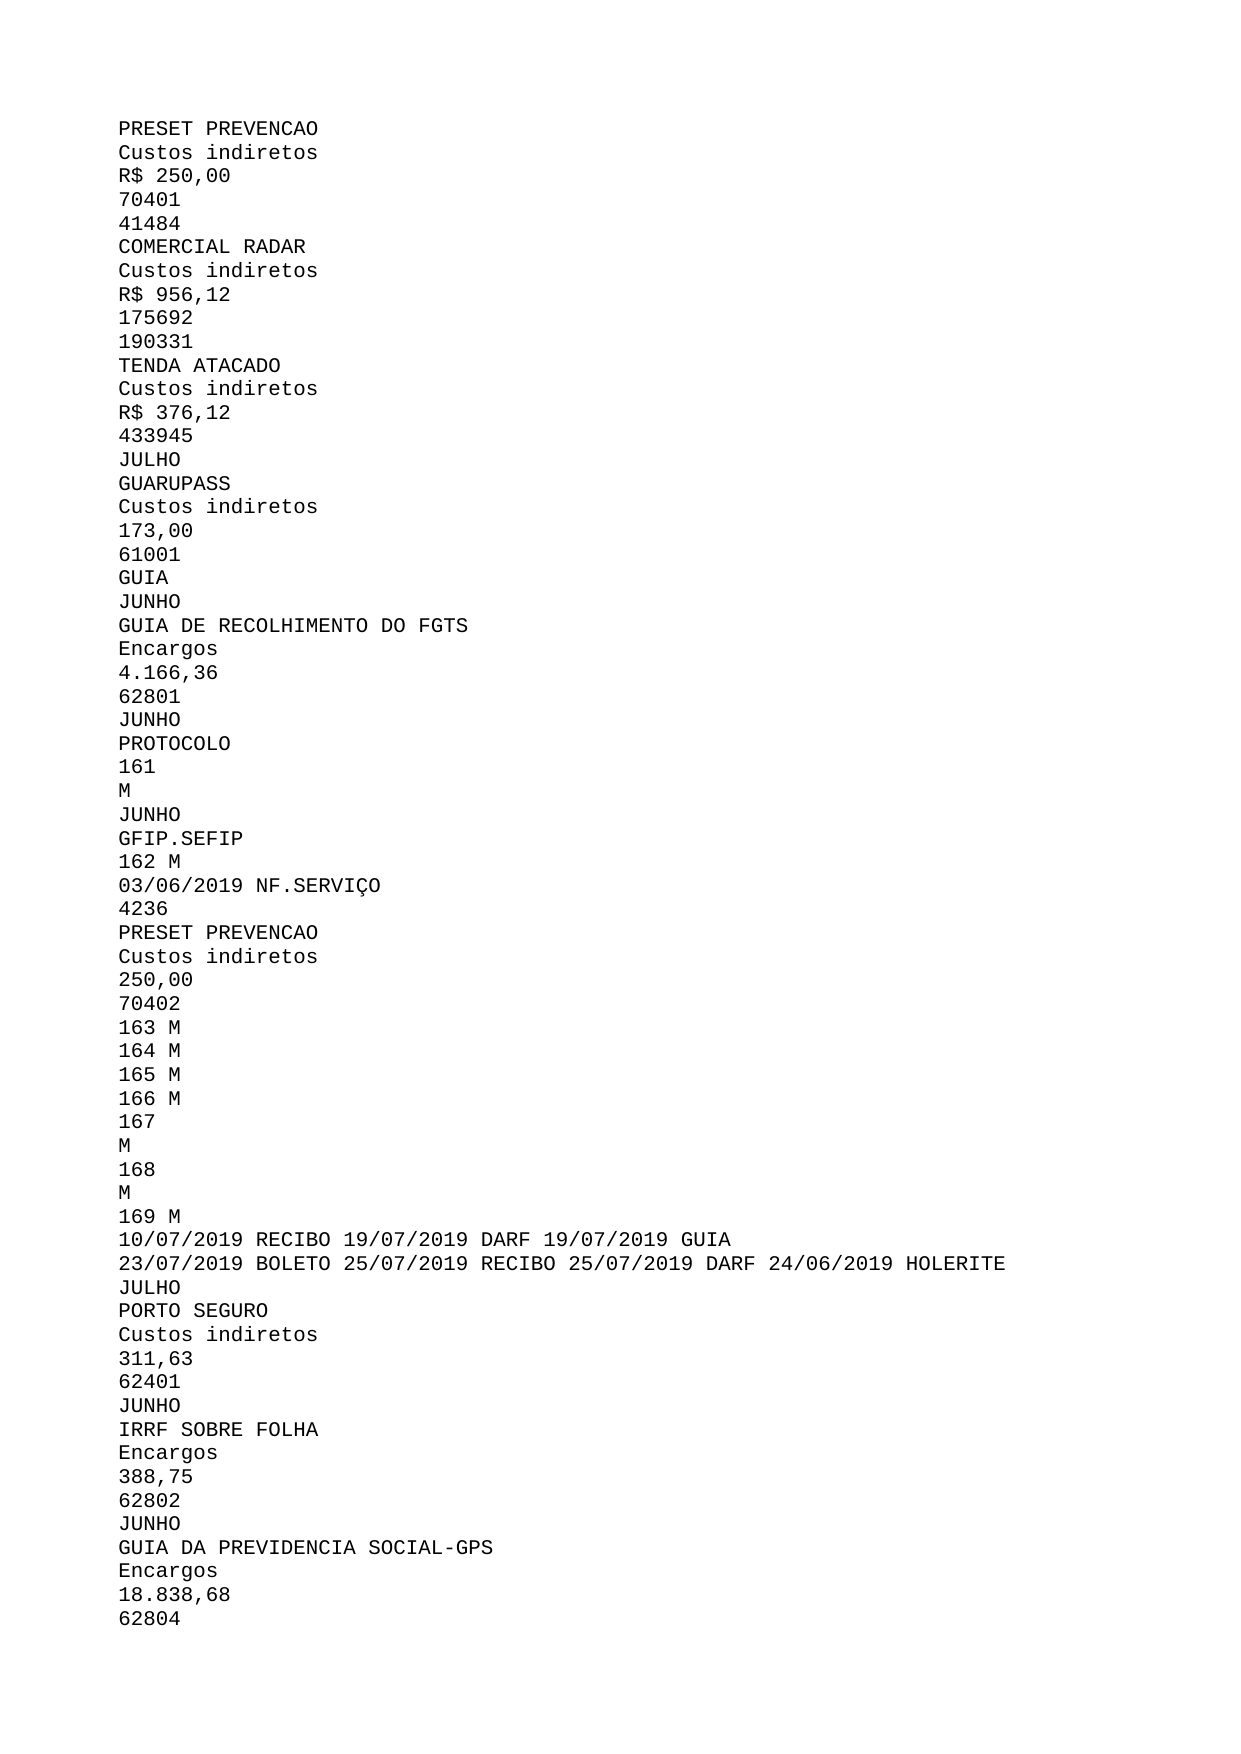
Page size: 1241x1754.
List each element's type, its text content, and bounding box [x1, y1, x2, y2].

text Custos indiretos [118, 260, 1122, 284]
text 250,00 [118, 969, 1122, 993]
text 173,00 [118, 520, 1122, 544]
text GFIP.SEFIP [118, 827, 1122, 851]
text 4236 [118, 898, 1122, 922]
text Custos indiretos [118, 1324, 1122, 1348]
text PRESET PREVENCAO [118, 922, 1122, 946]
text 433945 [118, 426, 1122, 449]
text 62804 [118, 1608, 1122, 1631]
text 61001 [118, 544, 1122, 567]
text Custos indiretos [118, 378, 1122, 402]
text 167 [118, 1111, 1122, 1135]
text JULHO [118, 1277, 1122, 1300]
text 70401 [118, 189, 1122, 213]
text JUNHO [118, 1513, 1122, 1537]
text 169 M [118, 1206, 1122, 1229]
text GUIA DE RECOLHIMENTO DO FGTS [118, 615, 1122, 638]
text GUIA [118, 567, 1122, 591]
text Custos indiretos [118, 946, 1122, 969]
text 62401 [118, 1371, 1122, 1395]
text 161 [118, 757, 1122, 780]
text 62801 [118, 686, 1122, 709]
text 190331 [118, 331, 1122, 354]
text 388,75 [118, 1466, 1122, 1489]
text 311,63 [118, 1348, 1122, 1371]
text GUIA DA PREVIDENCIA SOCIAL-GPS [118, 1537, 1122, 1561]
text PORTO SEGURO [118, 1300, 1122, 1324]
text 4.166,36 [118, 662, 1122, 686]
text 03/06/2019 NF.SERVIÇO [118, 875, 1122, 898]
text R$ 250,00 [118, 165, 1122, 189]
text JUNHO [118, 1395, 1122, 1419]
text M [118, 1182, 1122, 1206]
text COMERCIAL RADAR [118, 236, 1122, 260]
text 41484 [118, 213, 1122, 236]
text 163 M [118, 1017, 1122, 1040]
text GUARUPASS [118, 473, 1122, 496]
text Encargos [118, 1561, 1122, 1584]
text 166 M [118, 1088, 1122, 1111]
text JUNHO [118, 591, 1122, 615]
text 70402 [118, 993, 1122, 1017]
text M [118, 1135, 1122, 1158]
text IRRF SOBRE FOLHA [118, 1419, 1122, 1442]
text Custos indiretos [118, 496, 1122, 520]
text 62802 [118, 1489, 1122, 1513]
text 175692 [118, 307, 1122, 331]
text JULHO [118, 449, 1122, 473]
text JUNHO [118, 709, 1122, 733]
text 10/07/2019 RECIBO 19/07/2019 DARF 19/07/2019 GUIA [118, 1229, 1122, 1253]
text PROTOCOLO [118, 733, 1122, 757]
text 23/07/2019 BOLETO 25/07/2019 RECIBO 25/07/2019 DARF 24/06/2019 HOLERITE [118, 1253, 1122, 1277]
text Custos indiretos [118, 142, 1122, 165]
text M [118, 780, 1122, 804]
text 165 M [118, 1064, 1122, 1088]
text Encargos [118, 1442, 1122, 1466]
text PRESET PREVENCAO [118, 118, 1122, 142]
text 18.838,68 [118, 1584, 1122, 1608]
text JUNHO [118, 804, 1122, 827]
text Encargos [118, 638, 1122, 662]
text R$ 376,12 [118, 402, 1122, 426]
text 168 [118, 1158, 1122, 1182]
text 164 M [118, 1040, 1122, 1064]
text R$ 956,12 [118, 284, 1122, 307]
text TENDA ATACADO [118, 354, 1122, 378]
text 162 M [118, 851, 1122, 875]
